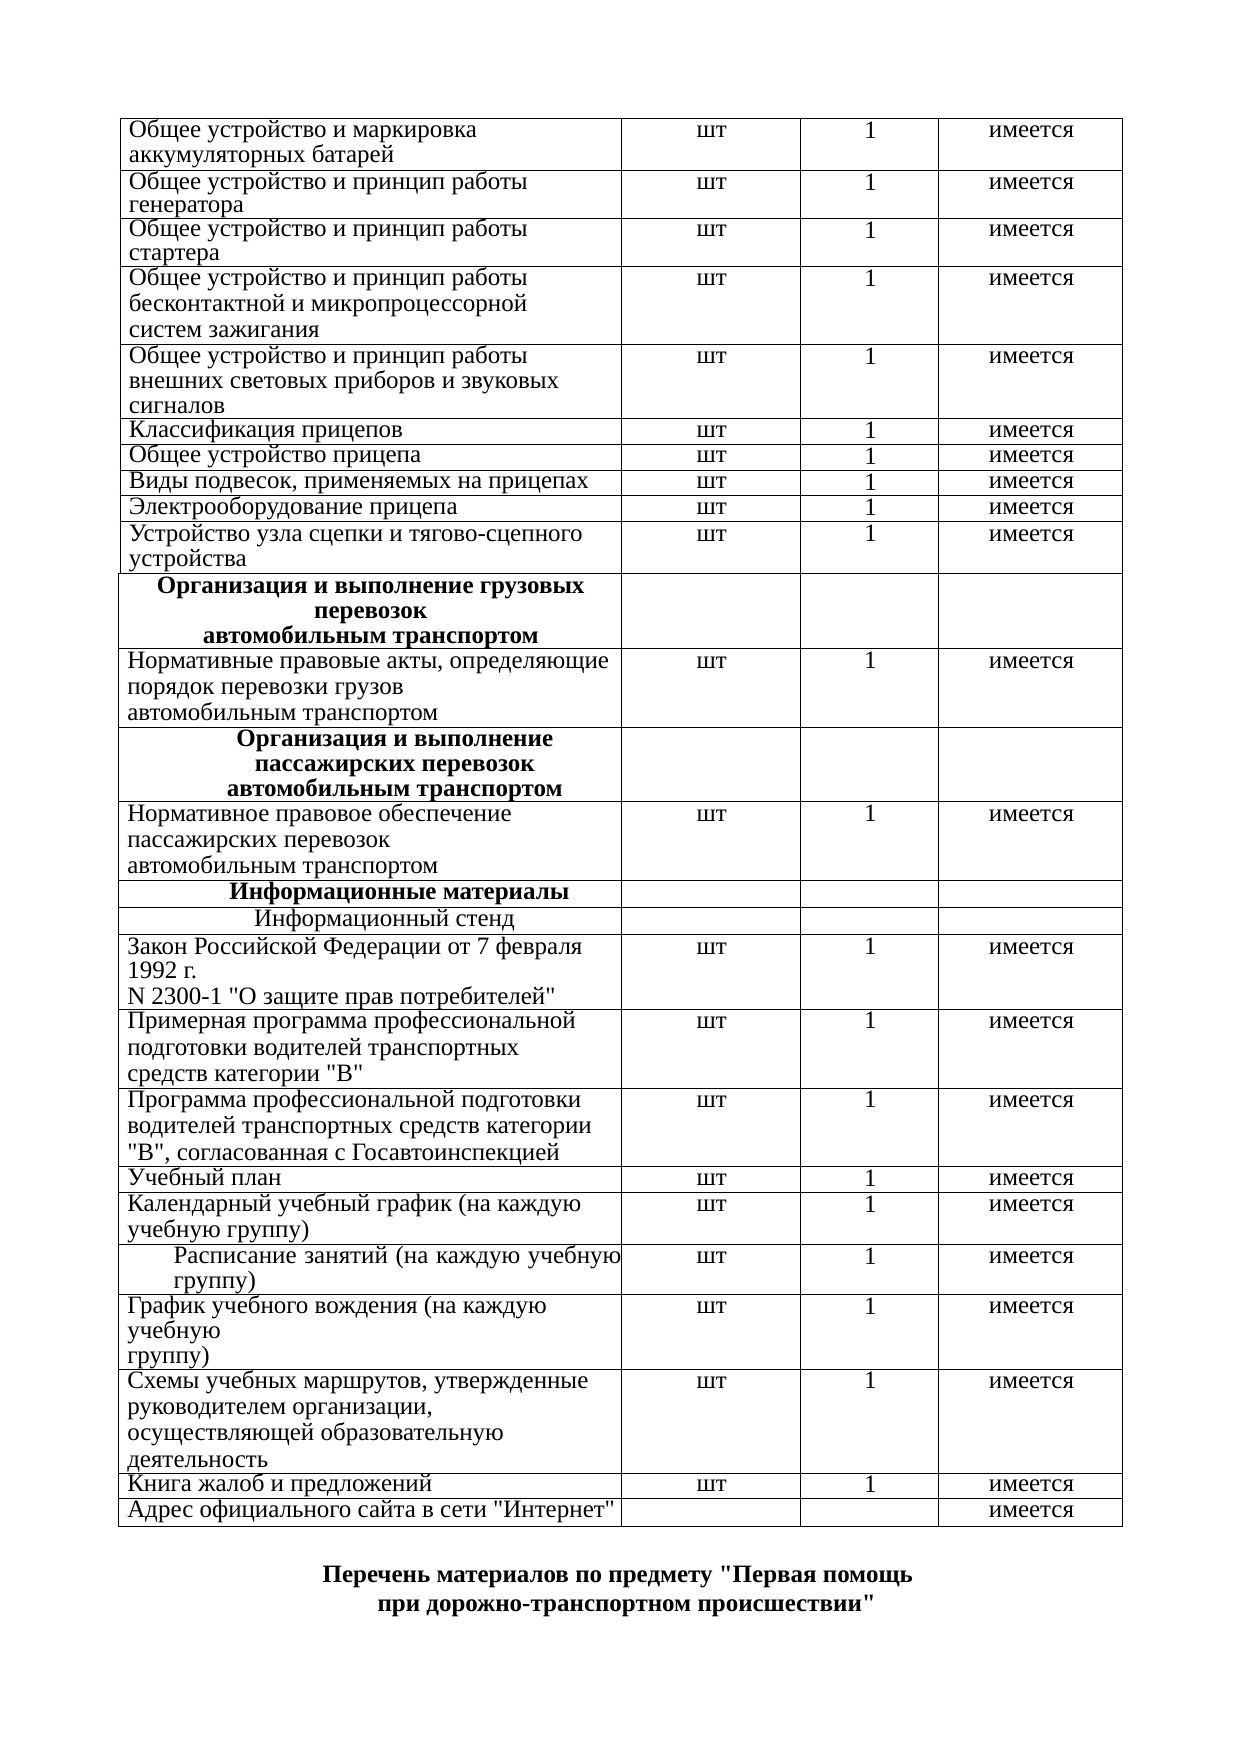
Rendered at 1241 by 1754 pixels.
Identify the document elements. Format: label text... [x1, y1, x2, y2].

table_cell 1 [801, 219, 938, 266]
table_cell шт [622, 802, 800, 880]
table_cell имеется [939, 1370, 1122, 1472]
table_cell шт [622, 522, 800, 573]
table_cell имеется [939, 522, 1122, 573]
table_cell Общее устройство и принцип работы внешних световых приборов и звуковых сигналов [121, 345, 621, 418]
table_cell 1 [801, 171, 938, 218]
table_cell Общее устройство и принцип работы бесконтактной и микропроцессорной систем зажигания [121, 267, 621, 344]
table_cell Общее устройство и принцип работы генератора [121, 171, 621, 218]
table_cell 1 [801, 1474, 938, 1498]
table_cell [801, 881, 938, 907]
table_cell 1 [801, 419, 938, 444]
table_cell имеется [939, 1245, 1122, 1294]
table_cell шт [622, 1089, 800, 1166]
table_cell имеется [939, 345, 1122, 418]
table_cell 1 [801, 496, 938, 521]
table_cell имеется [939, 471, 1122, 495]
table_cell шт [622, 419, 800, 444]
table_cell 1 [801, 1089, 938, 1166]
table_cell шт [622, 1010, 800, 1088]
table_cell Схемы учебных маршрутов, утвержденные руководителем организации, осуществляющей образовательную деятельность [119, 1370, 621, 1472]
table_cell имеется [939, 119, 1122, 170]
table_cell [939, 728, 1122, 801]
table_cell Книга жалоб и предложений [119, 1474, 621, 1498]
table_cell шт [622, 935, 800, 1009]
table_cell шт [622, 345, 800, 418]
table_cell имеется [939, 1295, 1122, 1368]
table_cell имеется [939, 802, 1122, 880]
table_cell 1 [801, 522, 938, 573]
table_cell 1 [801, 345, 938, 418]
table_cell шт [622, 1295, 800, 1368]
table_cell Расписание занятий (на каждую учебную группу) [119, 1245, 621, 1294]
table_cell [939, 881, 1122, 907]
table_cell Устройство узла сцепки и тягово-сцепного устройства [121, 522, 621, 573]
table_cell имеется [939, 1193, 1122, 1244]
table_cell 1 [801, 1245, 938, 1294]
table_cell имеется [939, 267, 1122, 344]
table_cell имеется [939, 419, 1122, 444]
table_cell Общее устройство прицепа [121, 445, 621, 469]
table_cell Адрес официального сайта в сети "Интернет" [119, 1499, 621, 1526]
table_cell шт [622, 171, 800, 218]
text Перечень материалов по предмету "Первая помощь при дорожно-транспортном происшествии" [322, 1559, 933, 1617]
table_cell [622, 881, 800, 907]
table_cell 1 [801, 267, 938, 344]
table_cell 1 [801, 1370, 938, 1472]
table_cell шт [622, 1167, 800, 1192]
table_cell Нормативное правовое обеспечение пассажирских перевозок автомобильным транспортом [119, 802, 621, 880]
table_cell имеется [939, 1499, 1122, 1526]
table_cell 1 [801, 1193, 938, 1244]
table_cell Нормативные правовые акты, определяющие порядок перевозки грузов автомобильным транспортом [119, 649, 621, 727]
table_cell 1 [801, 649, 938, 727]
table_cell шт [622, 445, 800, 469]
table_cell шт [622, 471, 800, 495]
table_cell имеется [939, 649, 1122, 727]
table_cell шт [622, 119, 800, 170]
table_cell Электрооборудование прицепа [121, 496, 621, 521]
table_cell Информационные материалы [119, 881, 621, 907]
table_cell 1 [801, 119, 938, 170]
table_header [801, 574, 938, 648]
table_cell 1 [801, 1167, 938, 1192]
table_cell [801, 908, 938, 934]
table_cell 1 [801, 1010, 938, 1088]
table_cell 1 [801, 802, 938, 880]
table_cell имеется [939, 171, 1122, 218]
table_cell Классификация прицепов [121, 419, 621, 444]
table_cell [622, 908, 800, 934]
table_cell Виды подвесок, применяемых на прицепах [121, 471, 621, 495]
table_cell имеется [939, 1474, 1122, 1498]
table_cell [622, 728, 800, 801]
table_cell Календарный учебный график (на каждую учебную группу) [119, 1193, 621, 1244]
table_cell шт [622, 1370, 800, 1472]
table_header [939, 574, 1122, 648]
table_cell имеется [939, 496, 1122, 521]
table_cell шт [622, 267, 800, 344]
table_cell 1 [801, 935, 938, 1009]
table_cell имеется [939, 445, 1122, 469]
table_cell 1 [801, 471, 938, 495]
table_cell Примерная программа профессиональной подготовки водителей транспортных средств категории "B" [119, 1010, 621, 1088]
table_cell 1 [801, 445, 938, 469]
table_cell [939, 908, 1122, 934]
table_cell Информационный стенд [119, 908, 621, 934]
table_cell Общее устройство и маркировка аккумуляторных батарей [121, 119, 621, 170]
table_cell имеется [939, 1010, 1122, 1088]
table_cell шт [622, 1474, 800, 1498]
table_cell шт [622, 1193, 800, 1244]
table_cell Учебный план [119, 1167, 621, 1192]
table_cell шт [622, 649, 800, 727]
table_header Организация и выполнение грузовых перевозок автомобильным транспортом [119, 574, 621, 648]
table_cell [801, 1499, 938, 1526]
table_cell шт [622, 219, 800, 266]
table_cell имеется [939, 1167, 1122, 1192]
table_cell Организация и выполнение пассажирских перевозок автомобильным транспортом [119, 728, 621, 801]
table_cell График учебного вождения (на каждую учебную группу) [119, 1295, 621, 1368]
table_cell 1 [801, 1295, 938, 1368]
table_cell Общее устройство и принцип работы стартера [121, 219, 621, 266]
table_cell шт [622, 1245, 800, 1294]
table_cell имеется [939, 1089, 1122, 1166]
table_cell [801, 728, 938, 801]
table_cell [622, 1499, 800, 1526]
table_header [622, 574, 800, 648]
table_cell имеется [939, 219, 1122, 266]
table_cell Программа профессиональной подготовки водителей транспортных средств категории "B", согласованная с Госавтоинспекцией [119, 1089, 621, 1166]
table_cell имеется [939, 935, 1122, 1009]
table_cell шт [622, 496, 800, 521]
table_cell Закон Российской Федерации от 7 февраля 1992 г. N 2300-1 "О защите прав потребителей" [119, 935, 621, 1009]
